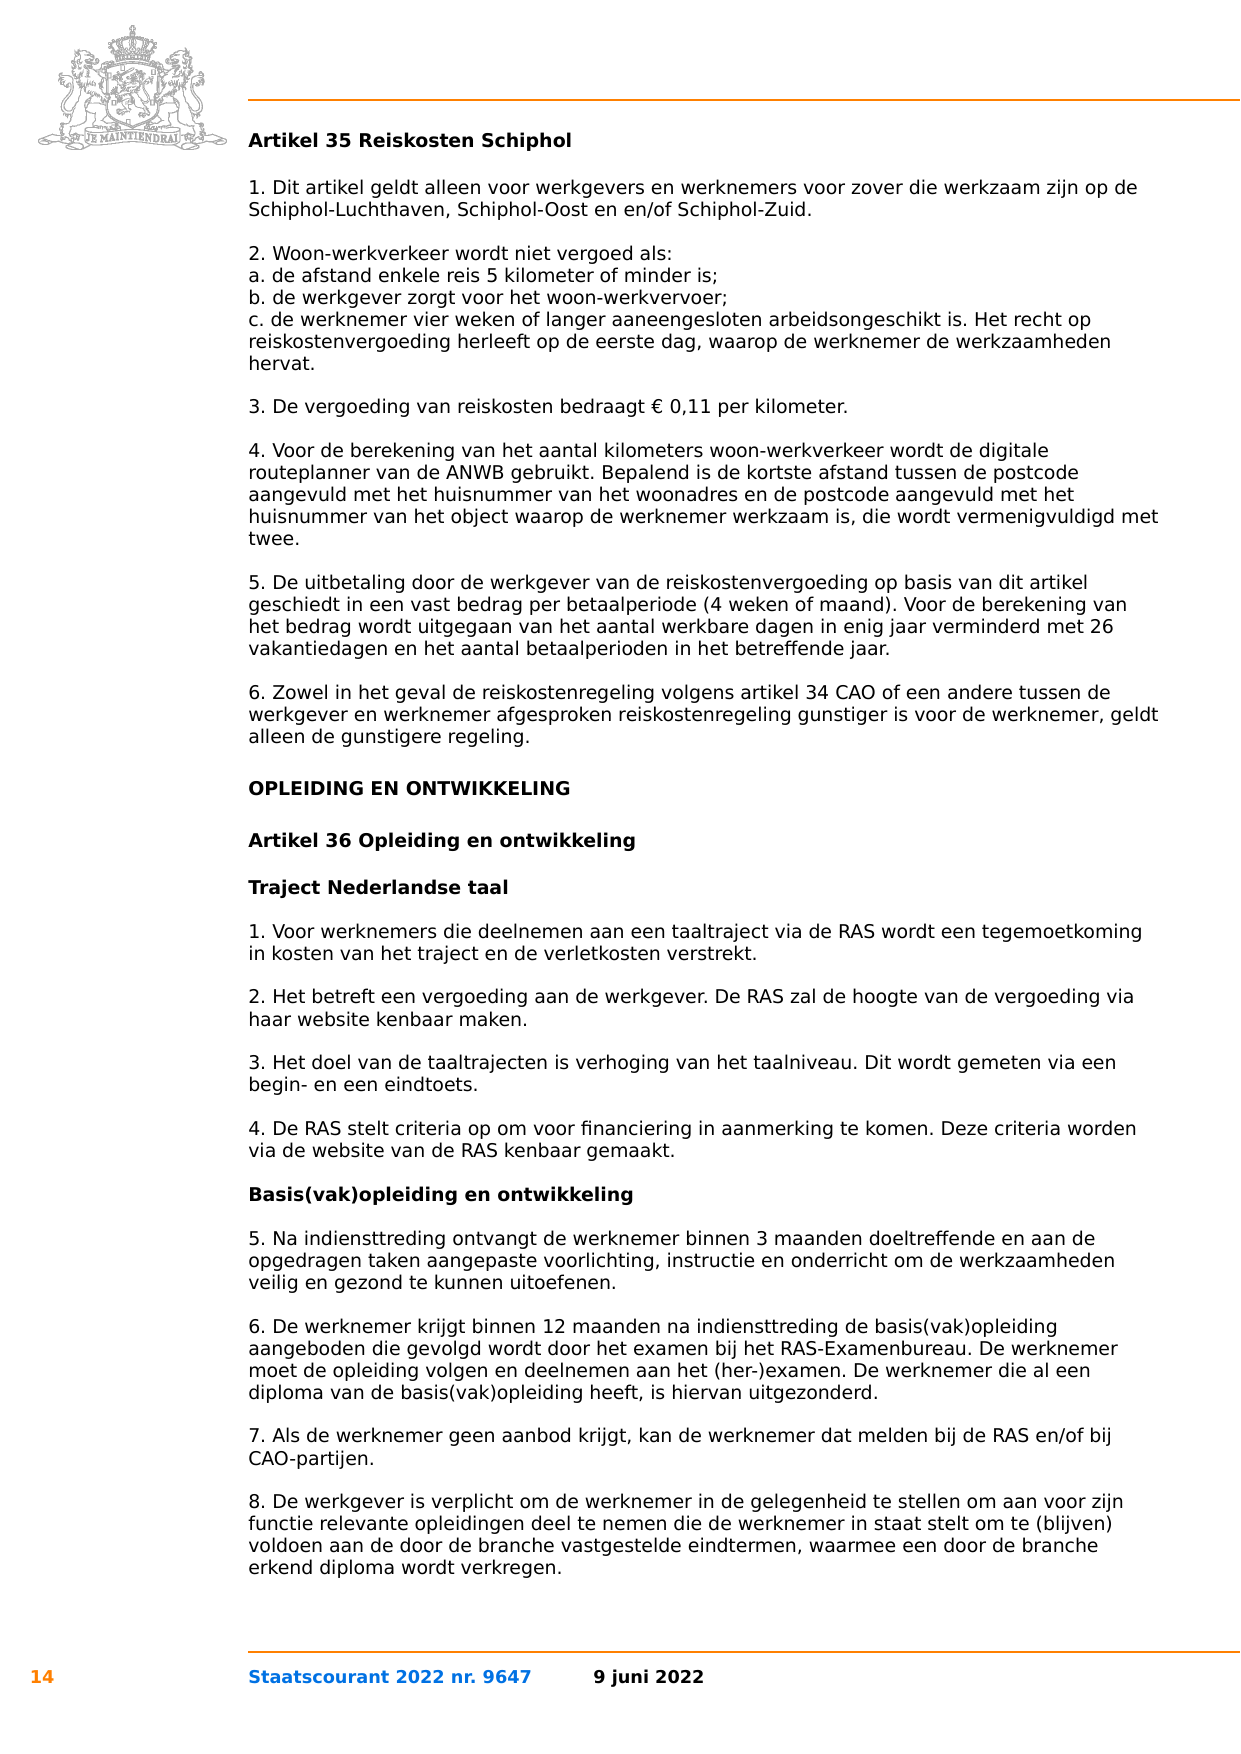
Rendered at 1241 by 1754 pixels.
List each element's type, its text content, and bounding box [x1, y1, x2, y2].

text 6. De werknemer krijgt binnen 12 maanden na indiensttreding de basis(vak)opleiding aangeboden die gevolgd wordt door het examen bij het RAS-Examenbureau. De werknemer moet de opleiding volgen en deelnemen aan het (her-)examen. De werknemer die al een diploma van de basis(vak)opleiding heeft, is hiervan uitgezonderd. [248, 1316, 1163, 1403]
text 2. Het betreft een vergoeding aan de werkgever. De RAS zal de hoogte van de vergoeding via haar website kenbaar maken. [248, 986, 1163, 1030]
subtitle Basis(vak)opleiding en ontwikkeling [248, 1184, 1163, 1206]
text 1. Dit artikel geldt alleen voor werkgevers en werknemers voor zover die werkzaam zijn op de Schiphol-Luchthaven, Schiphol-Oost en en/of Schiphol-Zuid. [248, 177, 1163, 221]
text c. de werknemer vier weken of langer aaneengesloten arbeidsongeschikt is. Het recht op reiskostenvergoeding herleeft op de eerste dag, waarop de werknemer de werkzaamheden hervat. [248, 309, 1163, 374]
text 4. De RAS stelt criteria op om voor financiering in aanmerking te komen. Deze criteria worden via de website van de RAS kenbaar gemaakt. [248, 1118, 1163, 1162]
subtitle Artikel 36 Opleiding en ontwikkeling [248, 830, 1163, 852]
subtitle Artikel 35 Reiskosten Schiphol [248, 130, 1163, 152]
text 3. Het doel van de taaltrajecten is verhoging van het taalniveau. Dit wordt gemeten via een begin- en een eindtoets. [248, 1052, 1163, 1096]
text 6. Zowel in het geval de reiskostenregeling volgens artikel 34 CAO of een andere tussen de werkgever en werknemer afgesproken reiskostenregeling gunstiger is voor de werknemer, geldt alleen de gunstigere regeling. [248, 682, 1163, 748]
text 4. Voor de berekening van het aantal kilometers woon-werkverkeer wordt de digitale routeplanner van de ANWB gebruikt. Bepalend is de kortste afstand tussen de postcode aangevuld met het huisnummer van het woonadres en de postcode aangevuld met het huisnummer van het object waarop de werknemer werkzaam is, die wordt vermenigvuldigd met twee. [248, 440, 1163, 550]
text 5. Na indiensttreding ontvangt de werknemer binnen 3 maanden doeltreffende en aan de opgedragen taken aangepaste voorlichting, instructie en onderricht om de werkzaamheden veilig en gezond te kunnen uitoefenen. [248, 1228, 1163, 1294]
text 3. De vergoeding van reiskosten bedraagt € 0,11 per kilometer. [248, 396, 1163, 418]
picture [38, 25, 227, 150]
text 1. Voor werknemers die deelnemen aan een taaltraject via de RAS wordt een tegemoetkoming in kosten van het traject en de verletkosten verstrekt. [248, 921, 1163, 964]
text 2. Woon-werkverkeer wordt niet vergoed als: [248, 243, 1163, 265]
subtitle OPLEIDING EN ONTWIKKELING [248, 778, 1163, 800]
subtitle Traject Nederlandse taal [248, 877, 1163, 899]
text b. de werkgever zorgt voor het woon-werkvervoer; [248, 287, 1163, 309]
text a. de afstand enkele reis 5 kilometer of minder is; [248, 265, 1163, 287]
text 5. De uitbetaling door de werkgever van de reiskostenvergoeding op basis van dit artikel geschiedt in een vast bedrag per betaalperiode (4 weken of maand). Voor de berekening van het bedrag wordt uitgegaan van het aantal werkbare dagen in enig jaar verminderd met 26 vakantiedagen en het aantal betaalperioden in het betreffende jaar. [248, 572, 1163, 660]
text 8. De werkgever is verplicht om de werknemer in de gelegenheid te stellen om aan voor zijn functie relevante opleidingen deel te nemen die de werknemer in staat stelt om te (blijven) voldoen aan de door de branche vastgestelde eindtermen, waarmee een door de branche erkend diploma wordt verkregen. [248, 1491, 1163, 1579]
text 7. Als de werknemer geen aanbod krijgt, kan de werknemer dat melden bij de RAS en/of bij CAO-partijen. [248, 1425, 1163, 1469]
